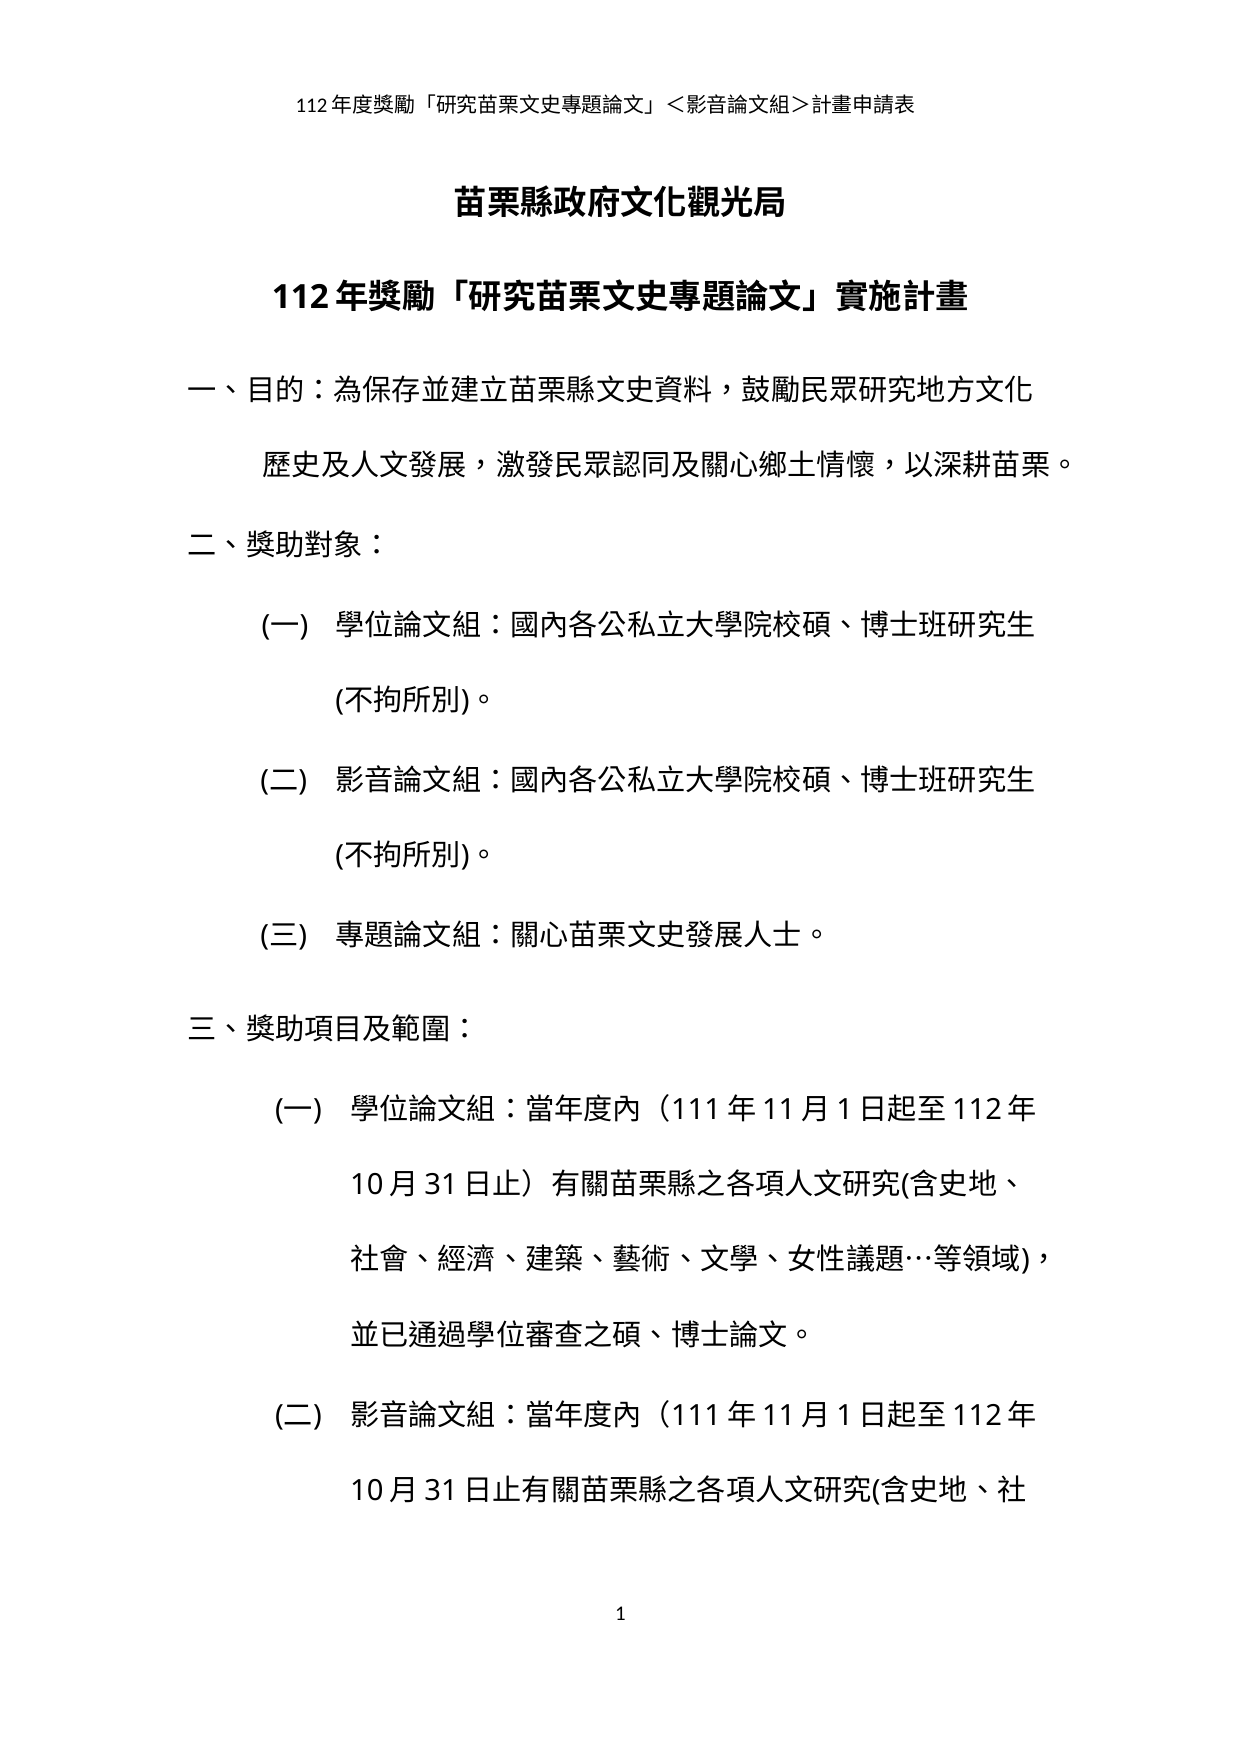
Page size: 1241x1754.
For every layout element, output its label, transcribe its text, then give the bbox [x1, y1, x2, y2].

list 學位論文組：當年度內（111年11月1日起至112年10月31日止）有關苗栗縣之各項人文研究(含史地、社會、經濟、建築、藝術、文學、女性議題…等領域)，並已通過學位審查之碩、博士論文。 [275, 1070, 1053, 1370]
text 苗栗縣政府文化觀光局 [187, 162, 1053, 237]
list 專題論文組：關心苗栗文史發展人士。 [260, 896, 1053, 971]
list 學位論文組：國內各公私立大學院校碩、博士班研究生(不拘所別)。 [261, 585, 1053, 735]
list 獎助對象： [187, 505, 1053, 580]
list 獎助項目及範圍： [187, 989, 1053, 1064]
list 目的：為保存並建立苗栗縣文史資料，鼓勵民眾研究地方文化歷史及人文發展，激發民眾認同及關心鄉土情懷，以深耕苗栗。 [187, 350, 1053, 500]
list 影音論文組：當年度內（111年11月1日起至112年10月31日止有關苗栗縣之各項人文研究(含史地、社 [275, 1375, 1053, 1525]
list 影音論文組：國內各公私立大學院校碩、博士班研究生(不拘所別)。 [260, 741, 1053, 891]
text 112年獎勵「研究苗栗文史專題論文」實施計畫 [187, 256, 1053, 331]
